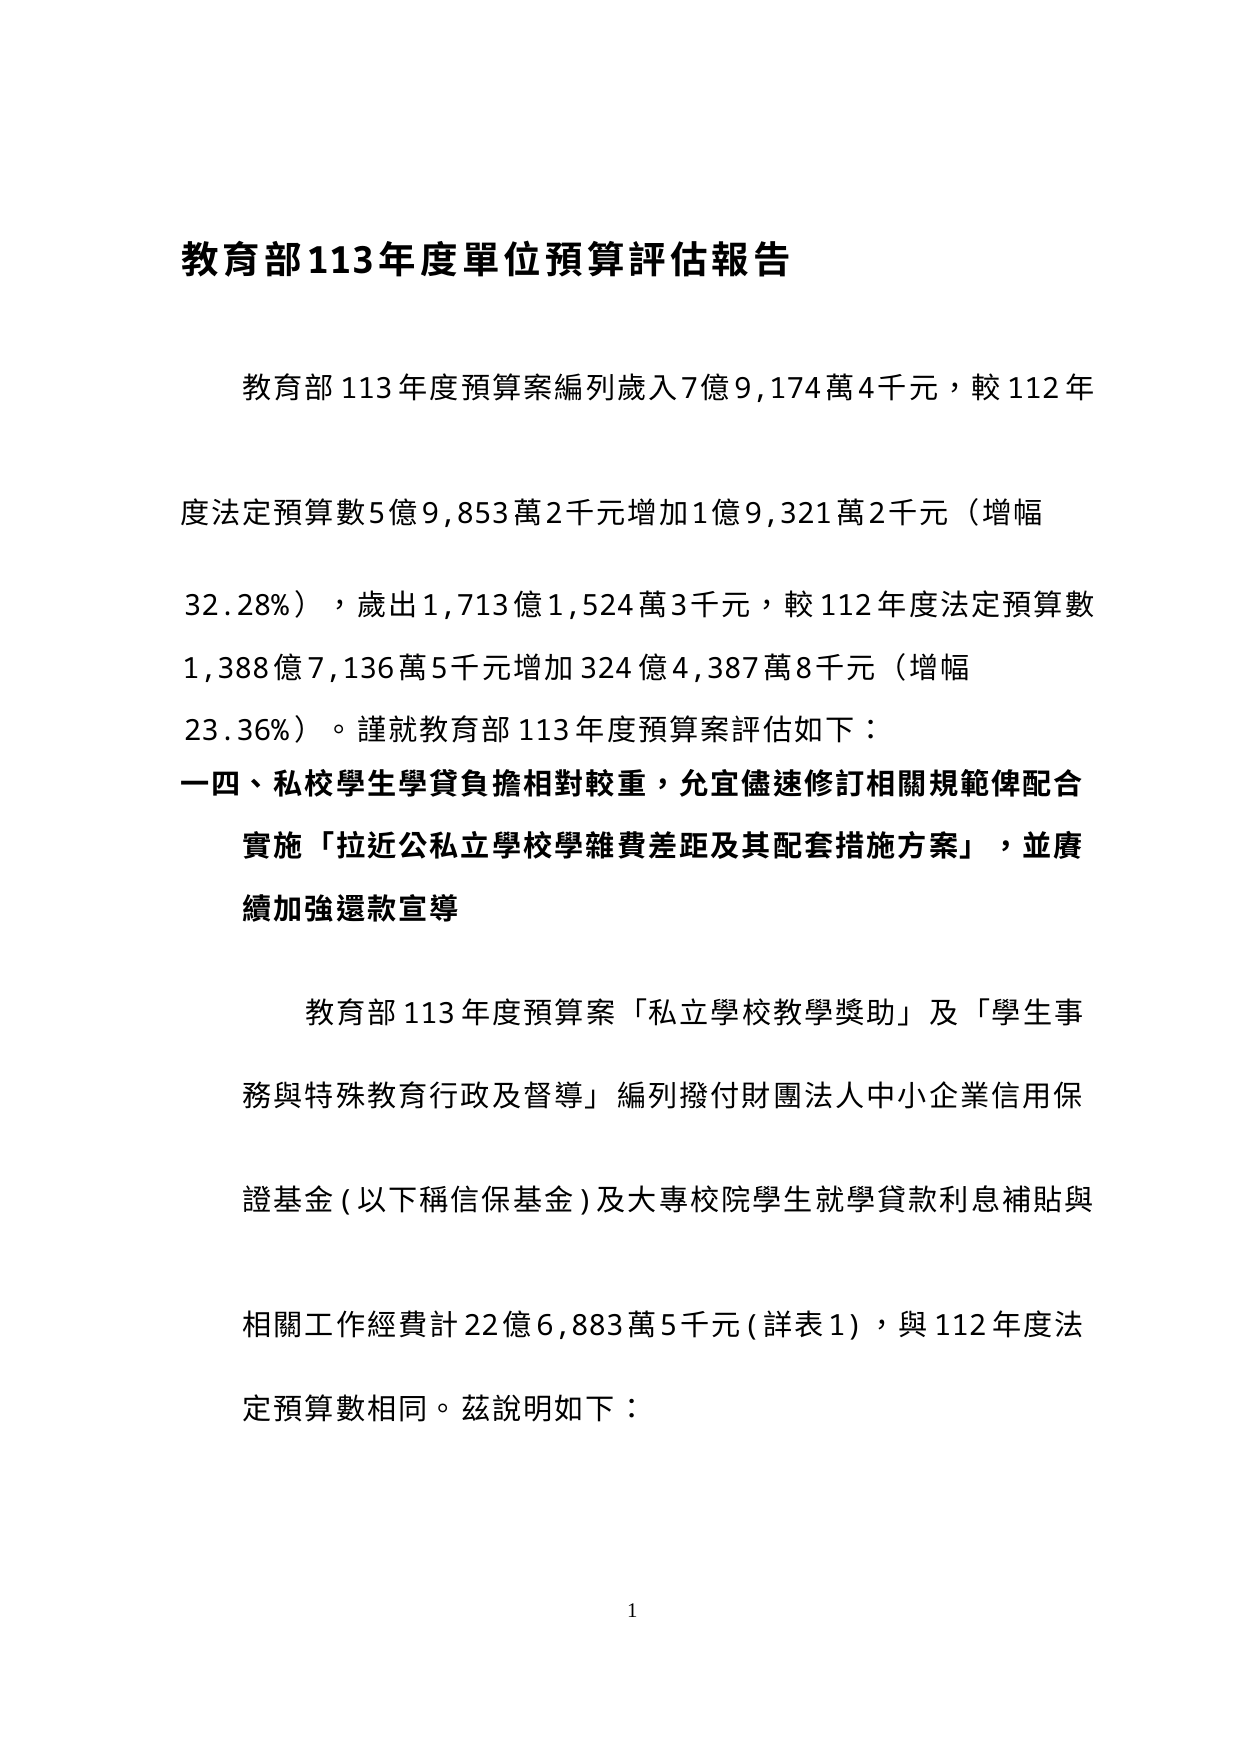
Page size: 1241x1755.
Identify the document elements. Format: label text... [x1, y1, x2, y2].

text 教育部113年度單位預算評估報告 [179, 177, 1106, 302]
text 教育部113年度預算案「私立學校教學獎助」及「學生事務與特殊教育行政及督導」編列撥付財團法人中小企業信用保證基金(以下稱信保基金)及大專校院學生就學貸款利息補貼與相關工作經費計22億6,883萬5千元(詳表1)，與112年度法定預算數相同。茲說明如下： [238, 927, 1106, 1427]
text 一四、私校學生學貸負擔相對較重，允宜儘速修訂相關規範俾配合實施「拉近公私立學校學雜費差距及其配套措施方案」，並賡續加強還款宣導 [179, 740, 1106, 927]
text 教育部113年度預算案編列歲入7億9,174萬4千元，較112年度法定預算數5億9,853萬2千元增加1億9,321萬2千元（增幅32.28%），歲出1,713億1,524萬3千元，較112年度法定預算數1,388億7,136萬5千元增加324億4,387萬8千元（增幅23.36%）。謹就教育部113年度預算案評估如下： [179, 302, 1106, 740]
